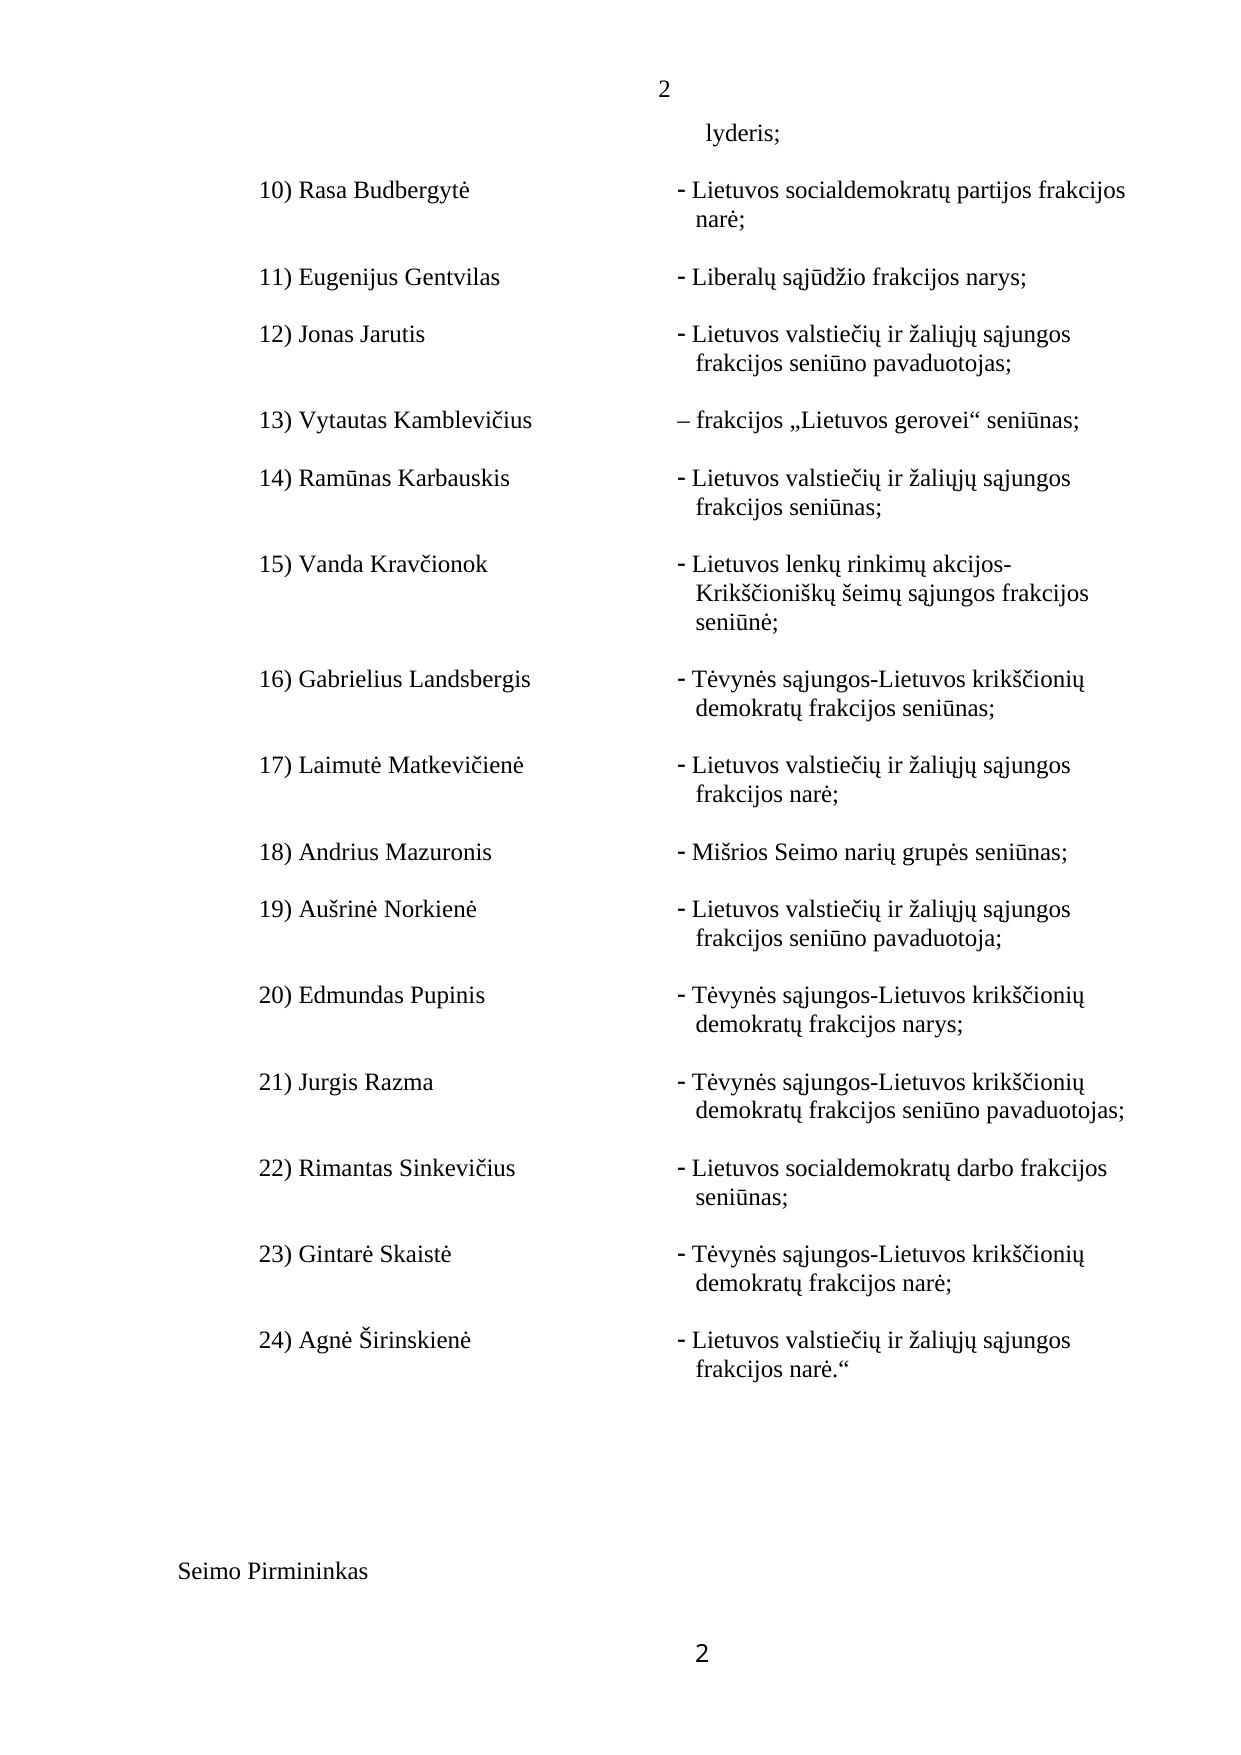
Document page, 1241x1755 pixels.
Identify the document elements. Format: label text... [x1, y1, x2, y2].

table_cell  Mišrios Seimo narių grupės seniūnas; [666, 837, 1148, 894]
table_cell 24) Agnė Širinskienė [248, 1326, 666, 1441]
table_cell 16) Gabrielius Landsbergis [248, 664, 666, 751]
table_cell 21) Jurgis Razma [248, 1067, 666, 1153]
table_cell  Lietuvos valstiečių ir žaliųjų sąjungos frakcijos seniūno pavaduotojas; [666, 319, 1148, 406]
table_cell  Lietuvos lenkų rinkimų akcijos-Krikščioniškų šeimų sąjungos frakcijos seniūnė; [666, 549, 1148, 664]
table_cell 23) Gintarė Skaistė [248, 1239, 666, 1326]
table_cell  Lietuvos valstiečių ir žaliųjų sąjungos frakcijos seniūnas; [666, 463, 1148, 549]
text Seimo Pirmininkas [177, 1556, 1152, 1585]
table_cell  Lietuvos valstiečių ir žaliųjų sąjungos frakcijos seniūno pavaduotoja;  Tėvynės sąjungos-Lietuvos krikščionių demokratų frakcijos narys; [666, 894, 1148, 1067]
table_cell 15) Vanda Kravčionok [248, 549, 666, 664]
table_cell 19) Aušrinė Norkienė 20) Edmundas Pupinis [248, 894, 666, 1067]
table_cell lyderis; [666, 118, 1148, 176]
table_cell  Lietuvos socialdemokratų partijos frakcijos narė; [666, 176, 1148, 262]
table_cell 18) Andrius Mazuronis [248, 837, 666, 894]
table_cell 22) Rimantas Sinkevičius [248, 1153, 666, 1239]
table_cell  Lietuvos socialdemokratų darbo frakcijos seniūnas; [666, 1153, 1148, 1239]
table_cell 17) Laimutė Matkevičienė [248, 751, 666, 837]
table_cell 12) Jonas Jarutis [248, 319, 666, 406]
table_cell 14) Ramūnas Karbauskis [248, 463, 666, 549]
table_cell 13) Vytautas Kamblevičius [248, 406, 666, 463]
table_cell  Liberalų sąjūdžio frakcijos narys; [666, 262, 1148, 319]
table_cell 10) Rasa Budbergytė [248, 176, 666, 262]
table_cell  Tėvynės sąjungos-Lietuvos krikščionių demokratų frakcijos seniūno pavaduotojas; [666, 1067, 1148, 1153]
table_cell  Tėvynės sąjungos-Lietuvos krikščionių demokratų frakcijos narė; [666, 1239, 1148, 1326]
table_cell  Lietuvos valstiečių ir žaliųjų sąjungos frakcijos narė; [666, 751, 1148, 837]
table_cell [248, 118, 666, 176]
table_cell – frakcijos „Lietuvos gerovei“ seniūnas; [666, 406, 1148, 463]
table_cell  Tėvynės sąjungos-Lietuvos krikščionių demokratų frakcijos seniūnas; [666, 664, 1148, 751]
table_cell  Lietuvos valstiečių ir žaliųjų sąjungos frakcijos narė.“ [666, 1326, 1148, 1441]
table_cell 11) Eugenijus Gentvilas [248, 262, 666, 319]
